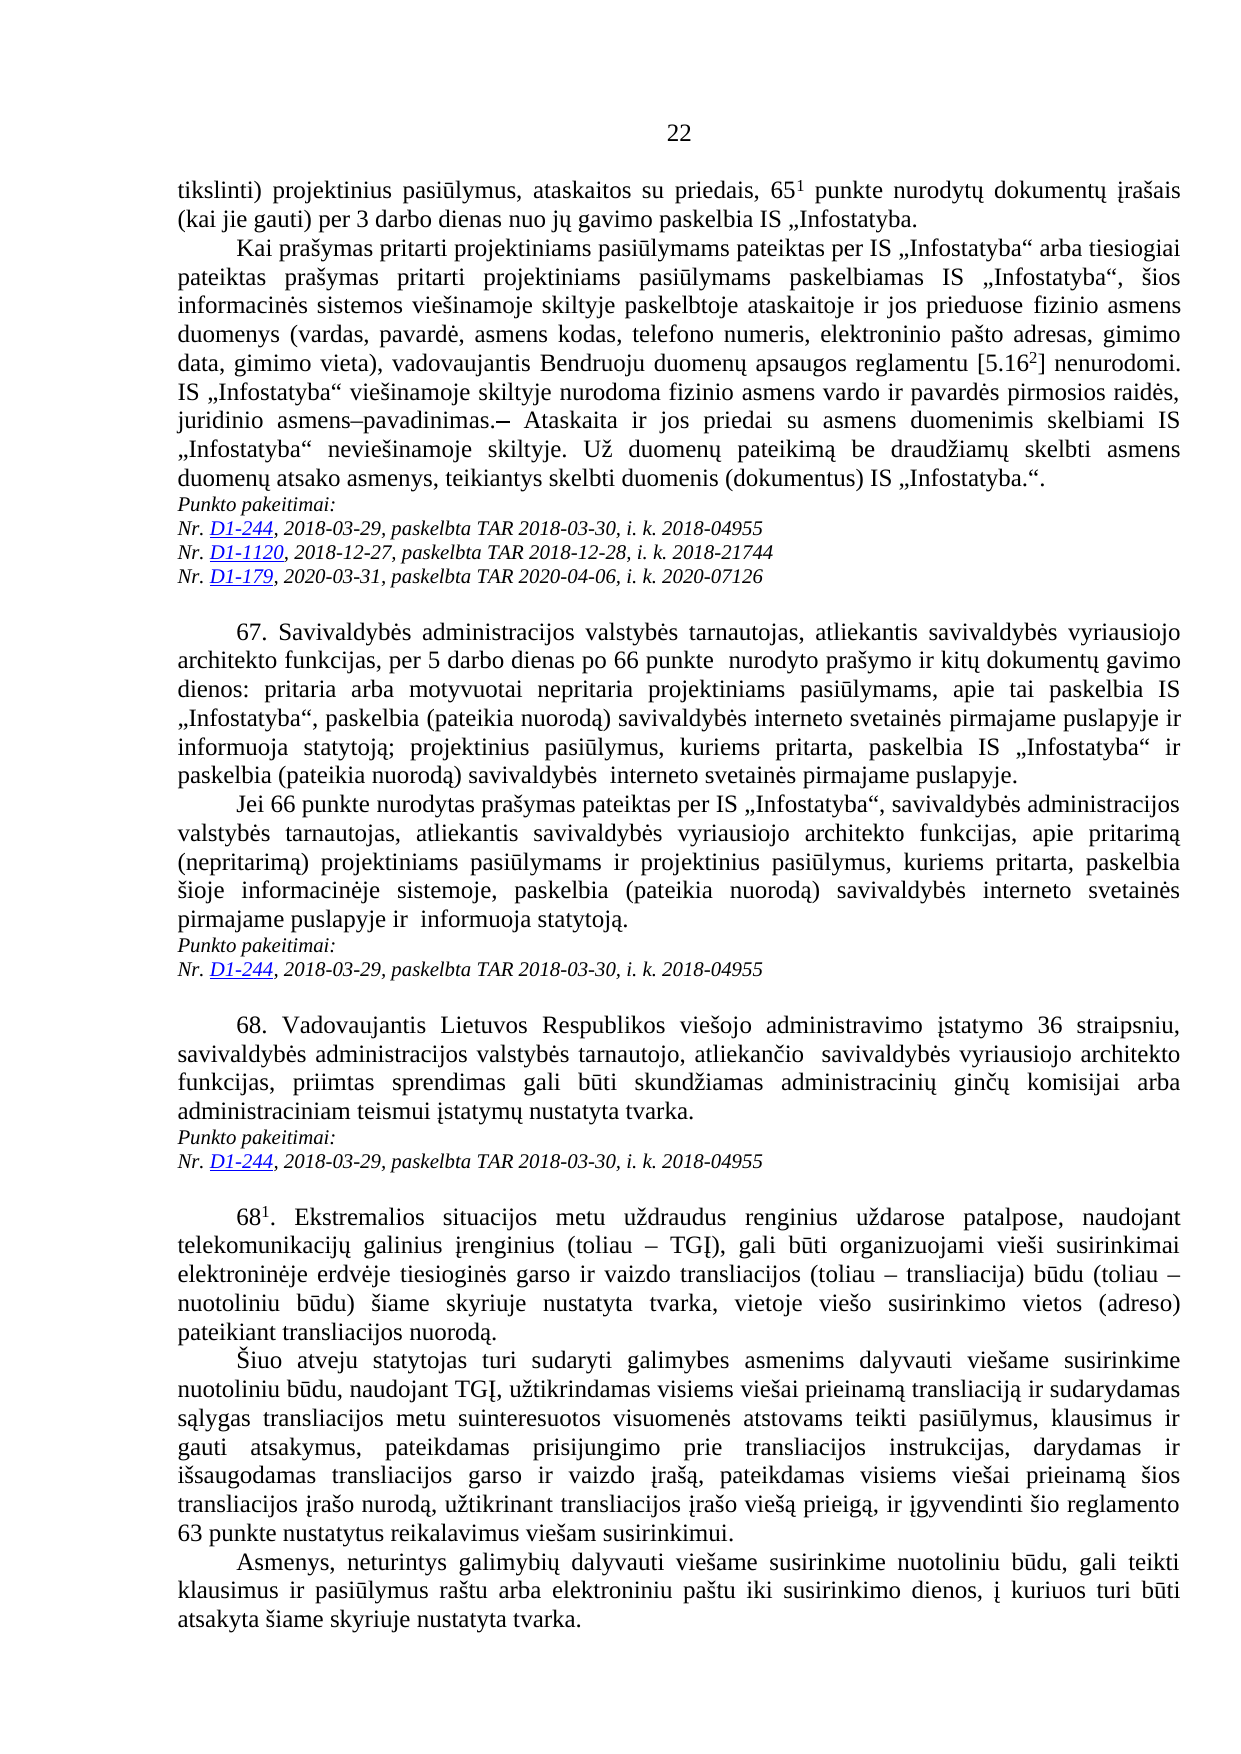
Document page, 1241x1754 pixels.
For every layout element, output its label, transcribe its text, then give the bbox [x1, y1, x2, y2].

text Punkto pakeitimai: [177, 1125, 1181, 1149]
text Punkto pakeitimai: [177, 492, 1181, 516]
text 67. Savivaldybės administracijos valstybės tarnautojas, atliekantis savivaldybės vyriausiojo architekto funkcijas, per 5 darbo dienas po 66 punkte nurodyto prašymo ir kitų dokumentų gavimo dienos: pritaria arba motyvuotai nepritaria projektiniams pasiūlymams, apie tai paskelbia IS „Infostatyba“, paskelbia (pateikia nuorodą) savivaldybės interneto svetainės pirmajame puslapyje ir informuoja statytoją; projektinius pasiūlymus, kuriems pritarta, paskelbia IS „Infostatyba“ ir paskelbia (pateikia nuorodą) savivaldybės interneto svetainės pirmajame puslapyje. [177, 617, 1181, 789]
text Nr. D1-244, 2018-03-29, paskelbta TAR 2018-03-30, i. k. 2018-04955 [177, 1149, 1181, 1173]
text Jei 66 punkte nurodytas prašymas pateiktas per IS „Infostatyba“, savivaldybės administracijos valstybės tarnautojas, atliekantis savivaldybės vyriausiojo architekto funkcijas, apie pritarimą (nepritarimą) projektiniams pasiūlymams ir projektinius pasiūlymus, kuriems pritarta, paskelbia šioje informacinėje sistemoje, paskelbia (pateikia nuorodą) savivaldybės interneto svetainės pirmajame puslapyje ir informuoja statytoją. [177, 789, 1181, 933]
text Punkto pakeitimai: [177, 933, 1181, 957]
text Šiuo atveju statytojas turi sudaryti galimybes asmenims dalyvauti viešame susirinkime nuotoliniu būdu, naudojant TGĮ, užtikrindamas visiems viešai prieinamą transliaciją ir sudarydamas sąlygas transliacijos metu suinteresuotos visuomenės atstovams teikti pasiūlymus, klausimus ir gauti atsakymus, pateikdamas prisijungimo prie transliacijos instrukcijas, darydamas ir išsaugodamas transliacijos garso ir vaizdo įrašą, pateikdamas visiems viešai prieinamą šios transliacijos įrašo nurodą, užtikrinant transliacijos įrašo viešą prieigą, ir įgyvendinti šio reglamento 63 punkte nustatytus reikalavimus viešam susirinkimui. [177, 1346, 1181, 1547]
text Nr. D1-244, 2018-03-29, paskelbta TAR 2018-03-30, i. k. 2018-04955 [177, 516, 1181, 540]
text Asmenys, neturintys galimybių dalyvauti viešame susirinkime nuotoliniu būdu, gali teikti klausimus ir pasiūlymus raštu arba elektroniniu paštu iki susirinkimo dienos, į kuriuos turi būti atsakyta šiame skyriuje nustatyta tvarka. [177, 1547, 1181, 1633]
text tikslinti) projektinius pasiūlymus, ataskaitos su priedais, 651 punkte nurodytų dokumentų įrašais (kai jie gauti) per 3 darbo dienas nuo jų gavimo paskelbia IS „Infostatyba. [177, 176, 1181, 233]
text Nr. D1-179, 2020-03-31, paskelbta TAR 2020-04-06, i. k. 2020-07126 [177, 564, 1181, 588]
text Kai prašymas pritarti projektiniams pasiūlymams pateiktas per IS „Infostatyba“ arba tiesiogiai pateiktas prašymas pritarti projektiniams pasiūlymams paskelbiamas IS „Infostatyba“, šios informacinės sistemos viešinamoje skiltyje paskelbtoje ataskaitoje ir jos prieduose fizinio asmens duomenys (vardas, pavardė, asmens kodas, telefono numeris, elektroninio pašto adresas, gimimo data, gimimo vieta), vadovaujantis Bendruoju duomenų apsaugos reglamentu [5.162] nenurodomi. IS „Infostatyba“ viešinamoje skiltyje nurodoma fizinio asmens vardo ir pavardės pirmosios raidės, juridinio asmens–pavadinimas. Ataskaita ir jos priedai su asmens duomenimis skelbiami IS „Infostatyba“ neviešinamoje skiltyje. Už duomenų pateikimą be draudžiamų skelbti asmens duomenų atsako asmenys, teikiantys skelbti duomenis (dokumentus) IS „Infostatyba.“. [177, 233, 1181, 492]
text 681. Ekstremalios situacijos metu uždraudus renginius uždarose patalpose, naudojant telekomunikacijų galinius įrenginius (toliau – TGĮ), gali būti organizuojami vieši susirinkimai elektroninėje erdvėje tiesioginės garso ir vaizdo transliacijos (toliau – transliacija) būdu (toliau – nuotoliniu būdu) šiame skyriuje nustatyta tvarka, vietoje viešo susirinkimo vietos (adreso) pateikiant transliacijos nuorodą. [177, 1202, 1181, 1346]
text Nr. D1-244, 2018-03-29, paskelbta TAR 2018-03-30, i. k. 2018-04955 [177, 957, 1181, 981]
text 68. Vadovaujantis Lietuvos Respublikos viešojo administravimo įstatymo 36 straipsniu, savivaldybės administracijos valstybės tarnautojo, atliekančio savivaldybės vyriausiojo architekto funkcijas, priimtas sprendimas gali būti skundžiamas administracinių ginčų komisijai arba administraciniam teismui įstatymų nustatyta tvarka. [177, 1010, 1181, 1125]
text Nr. D1-1120, 2018-12-27, paskelbta TAR 2018-12-28, i. k. 2018-21744 [177, 540, 1181, 564]
